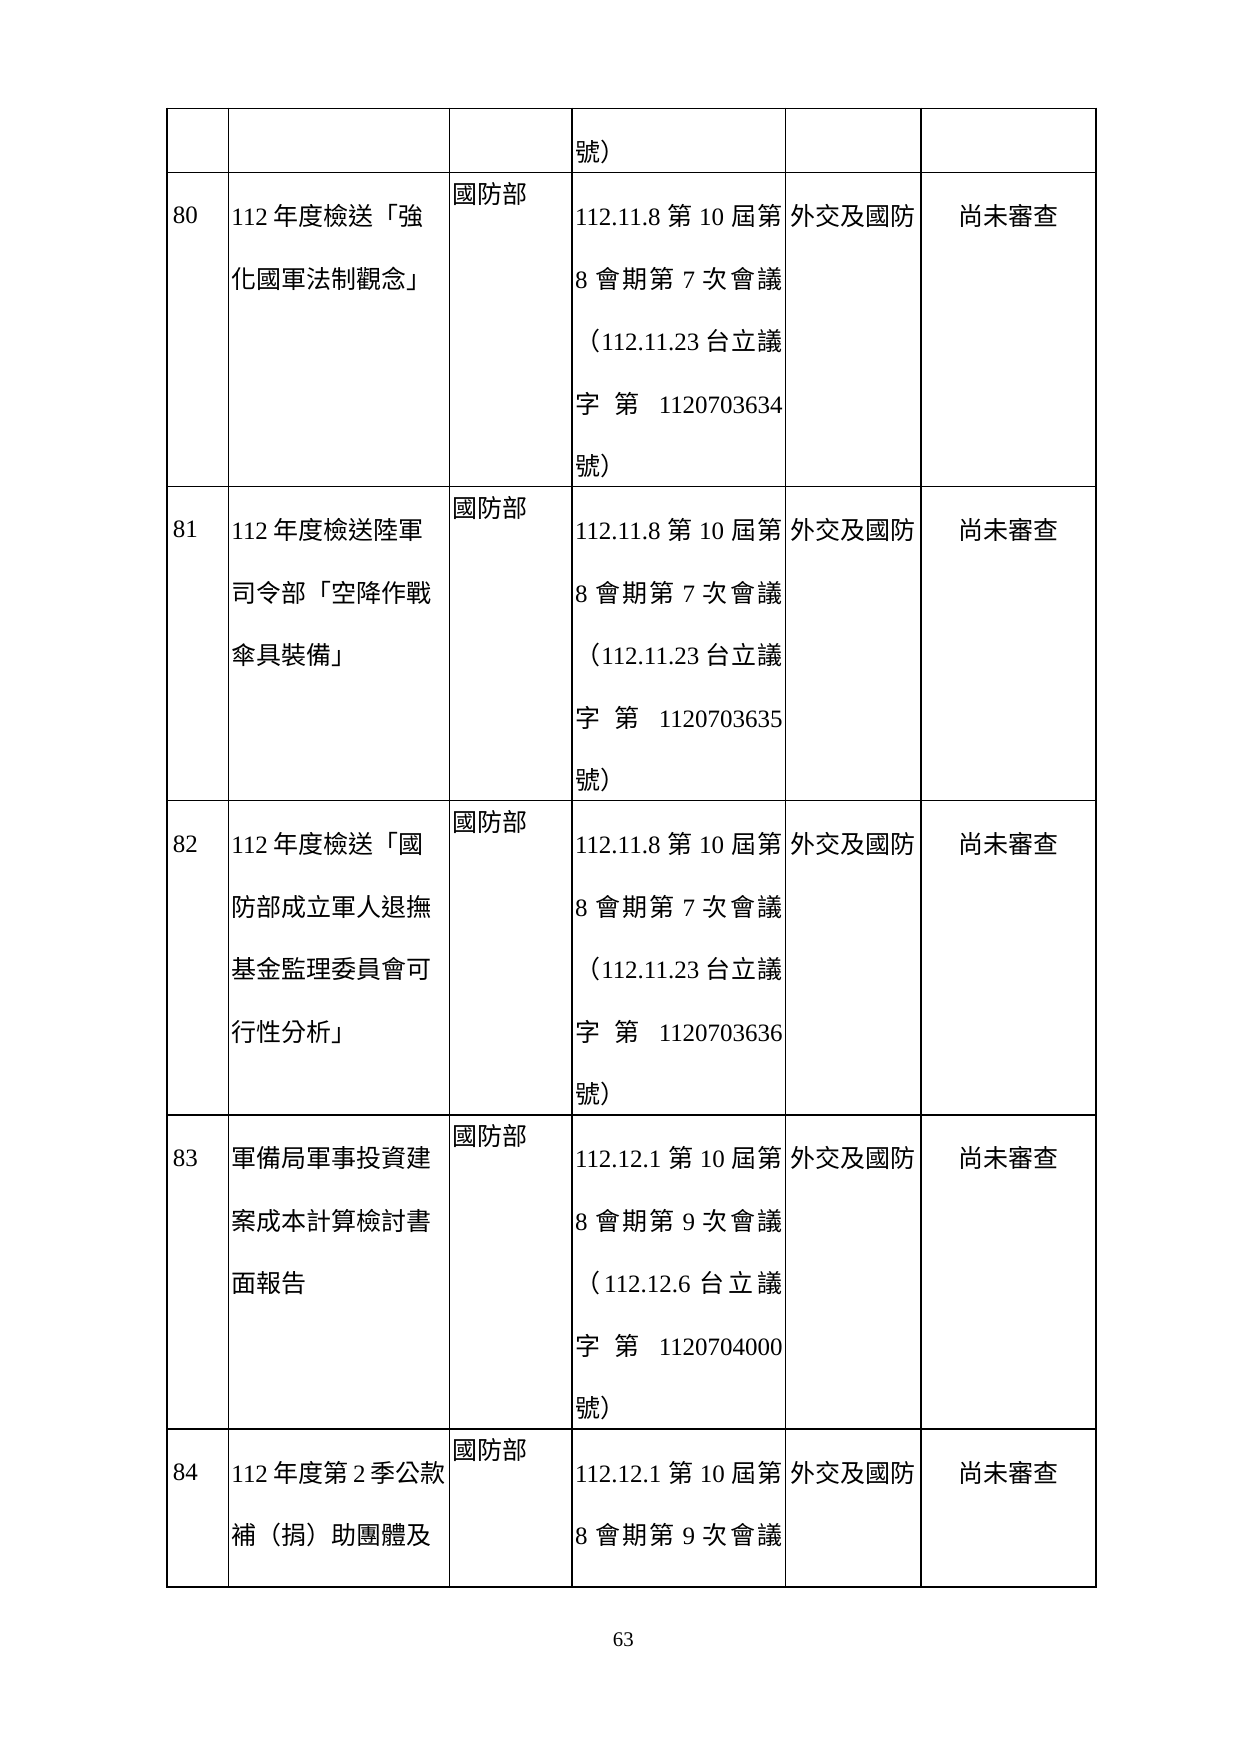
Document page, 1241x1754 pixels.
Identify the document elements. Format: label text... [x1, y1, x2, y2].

table_cell 112年度檢送「強化國軍法制觀念」 [229, 173, 449, 486]
table_cell 112.12.1第10屆第8會期第9次會議 [573, 1430, 785, 1586]
table_cell 國防部 [450, 173, 571, 486]
table_cell 國防部 [450, 487, 571, 800]
table_cell 國防部 [450, 1430, 571, 1586]
table_cell 尚未審查 [922, 801, 1095, 1114]
table_cell 國防部 [450, 1116, 571, 1428]
table_cell [168, 487, 228, 800]
table_cell [786, 109, 920, 172]
table_cell 112.11.8第10屆第8會期第7次會議（112.11.23台立議字第1120703635號） [573, 487, 785, 800]
table_cell [168, 109, 228, 172]
table_cell 外交及國防 [786, 173, 920, 486]
table_cell 外交及國防 [786, 801, 920, 1114]
table_cell 外交及國防 [786, 1430, 920, 1586]
table_cell [229, 109, 449, 172]
table_cell [168, 173, 228, 486]
table_cell 112.11.8第10屆第8會期第7次會議（112.11.23台立議字第1120703636號） [573, 801, 785, 1114]
table_cell 112年度檢送陸軍司令部「空降作戰傘具裝備」 [229, 487, 449, 800]
table_cell 號） [573, 109, 785, 172]
table_cell 112年度第2季公款補（捐）助團體及 [229, 1430, 449, 1586]
table_cell 112.11.8第10屆第8會期第7次會議（112.11.23台立議字第1120703634號） [573, 173, 785, 486]
table_cell 尚未審查 [922, 487, 1095, 800]
table_cell [922, 109, 1095, 172]
table_cell [168, 1430, 228, 1586]
table_cell [450, 109, 571, 172]
table_cell [168, 1116, 228, 1428]
table_cell 112年度檢送「國防部成立軍人退撫基金監理委員會可行性分析」 [229, 801, 449, 1114]
table_cell 國防部 [450, 801, 571, 1114]
table_cell 尚未審查 [922, 173, 1095, 486]
table_cell 軍備局軍事投資建案成本計算檢討書面報告 [229, 1116, 449, 1428]
table_cell 外交及國防 [786, 487, 920, 800]
table_cell 外交及國防 [786, 1116, 920, 1428]
table_cell 112.12.1第10屆第8會期第9次會議（112.12.6台立議字第1120704000號） [573, 1116, 785, 1428]
table_cell 尚未審查 [922, 1430, 1095, 1586]
table_cell 尚未審查 [922, 1116, 1095, 1428]
table_cell [168, 801, 228, 1114]
